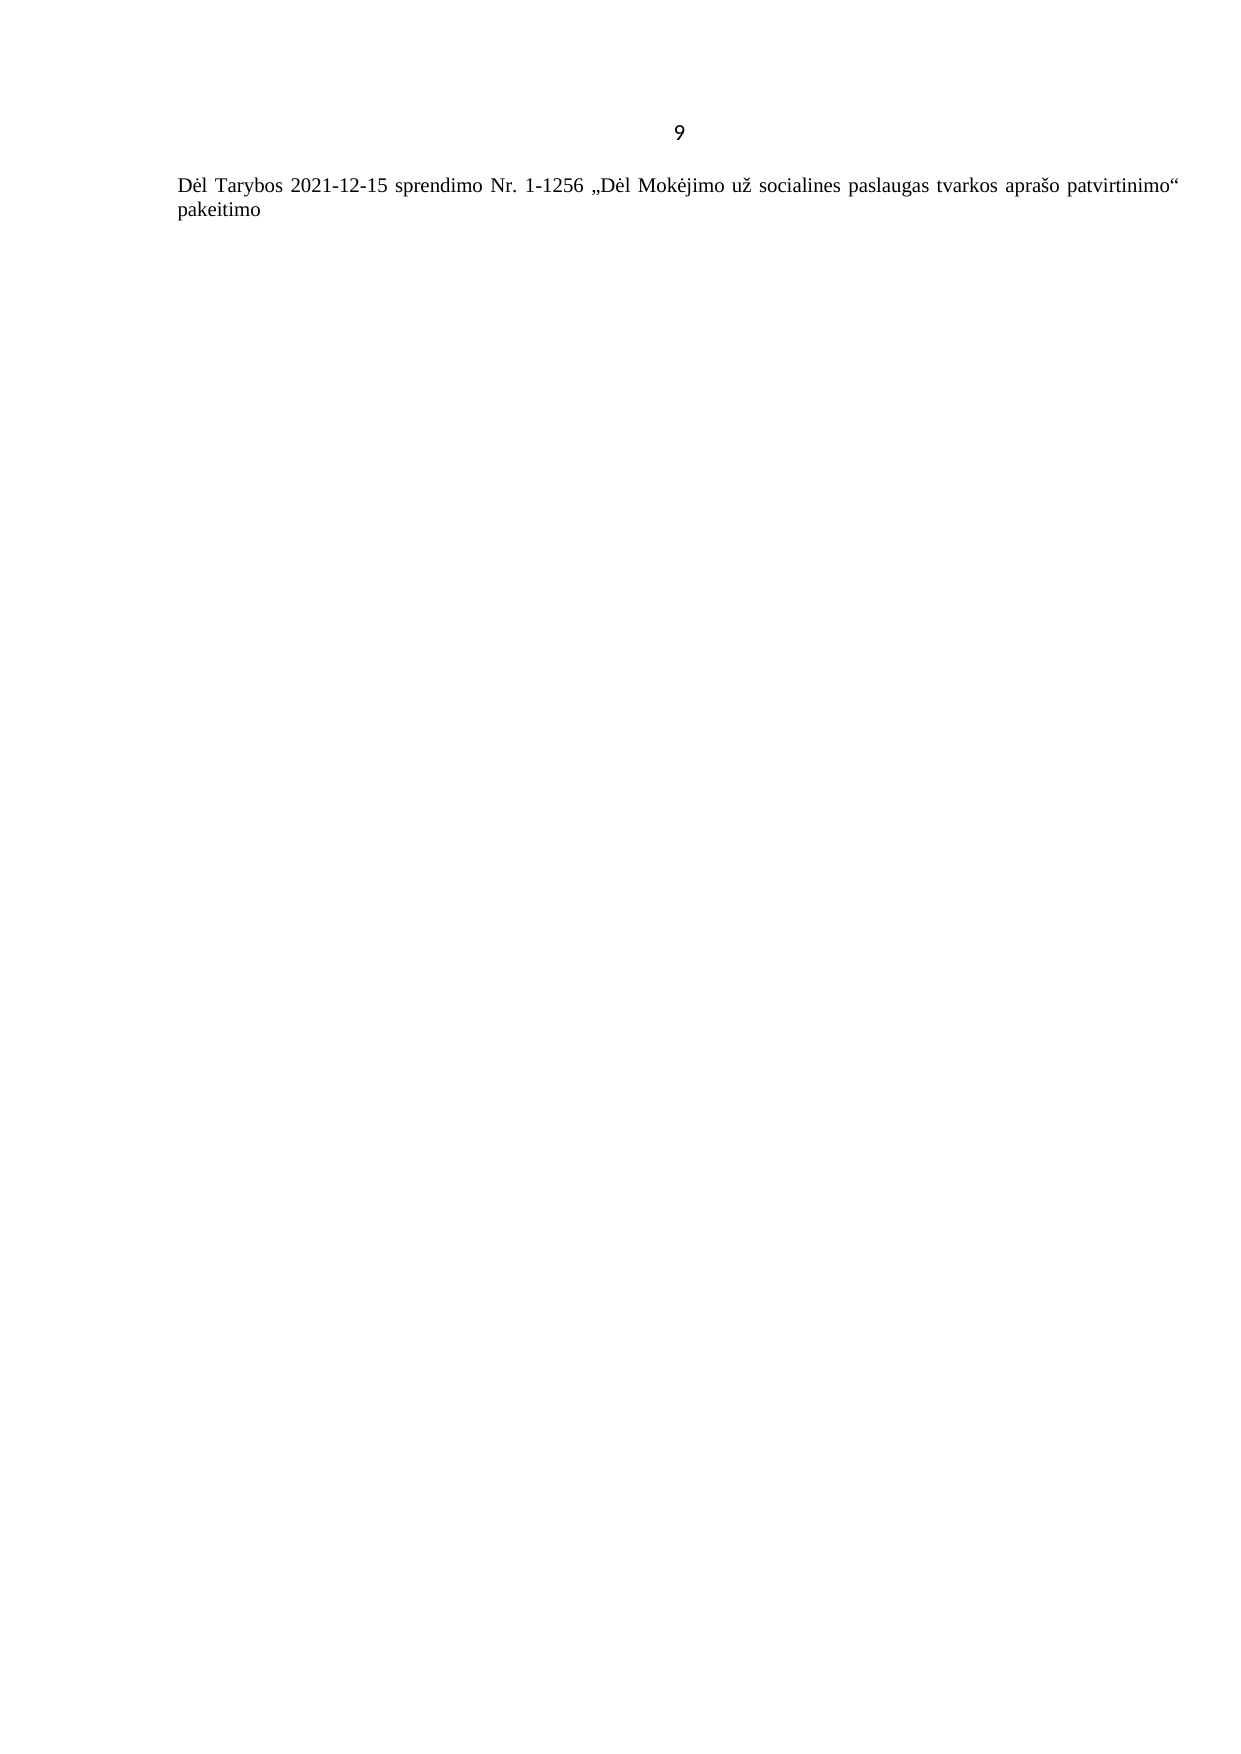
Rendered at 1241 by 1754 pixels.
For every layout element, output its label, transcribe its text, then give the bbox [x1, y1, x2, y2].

text Dėl Tarybos 2021-12-15 sprendimo Nr. 1-1256 „Dėl Mokėjimo už socialines paslaugas tvarkos aprašo patvirtinimo“ pakeitimo [177, 172, 1181, 221]
